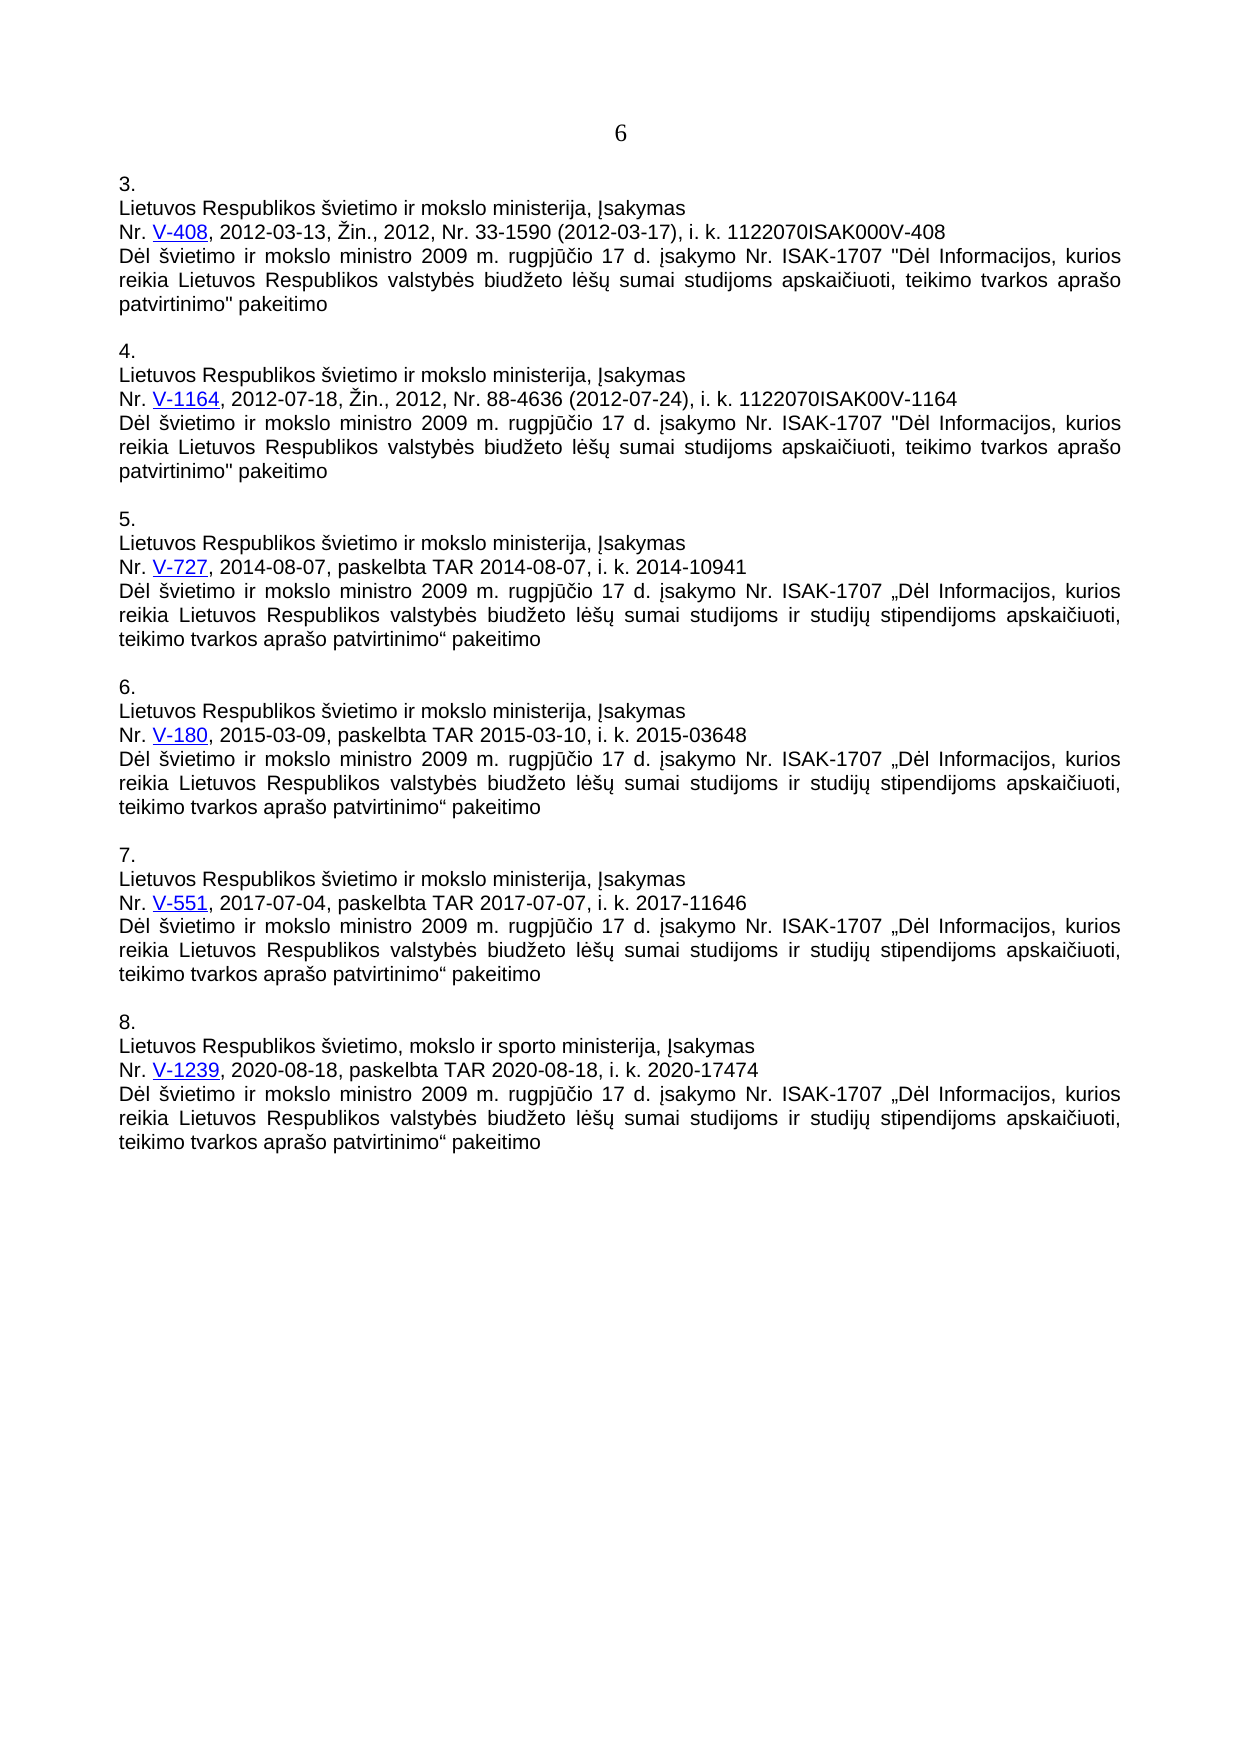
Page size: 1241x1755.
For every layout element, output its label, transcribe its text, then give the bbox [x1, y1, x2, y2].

text Nr. V-408, 2012-03-13, Žin., 2012, Nr. 33-1590 (2012-03-17), i. k. 1122070ISAK000V-408 [119, 219, 1122, 243]
text 4. [119, 339, 1122, 363]
text Dėl švietimo ir mokslo ministro 2009 m. rugpjūčio 17 d. įsakymo Nr. ISAK-1707 „Dėl Informacijos, kurios reikia Lietuvos Respublikos valstybės biudžeto lėšų sumai studijoms ir studijų stipendijoms apskaičiuoti, teikimo tvarkos aprašo patvirtinimo“ pakeitimo [119, 747, 1122, 818]
text Lietuvos Respublikos švietimo ir mokslo ministerija, Įsakymas [119, 363, 1122, 387]
text Lietuvos Respublikos švietimo, mokslo ir sporto ministerija, Įsakymas [119, 1034, 1122, 1058]
text Dėl švietimo ir mokslo ministro 2009 m. rugpjūčio 17 d. įsakymo Nr. ISAK-1707 „Dėl Informacijos, kurios reikia Lietuvos Respublikos valstybės biudžeto lėšų sumai studijoms ir studijų stipendijoms apskaičiuoti, teikimo tvarkos aprašo patvirtinimo“ pakeitimo [119, 914, 1122, 986]
text Dėl švietimo ir mokslo ministro 2009 m. rugpjūčio 17 d. įsakymo Nr. ISAK-1707 "Dėl Informacijos, kurios reikia Lietuvos Respublikos valstybės biudžeto lėšų sumai studijoms apskaičiuoti, teikimo tvarkos aprašo patvirtinimo" pakeitimo [119, 243, 1122, 315]
text 7. [119, 842, 1122, 866]
text Nr. V-180, 2015-03-09, paskelbta TAR 2015-03-10, i. k. 2015-03648 [119, 723, 1122, 747]
text Nr. V-1239, 2020-08-18, paskelbta TAR 2020-08-18, i. k. 2020-17474 [119, 1058, 1122, 1082]
text 5. [119, 507, 1122, 531]
text Nr. V-727, 2014-08-07, paskelbta TAR 2014-08-07, i. k. 2014-10941 [119, 555, 1122, 579]
text Lietuvos Respublikos švietimo ir mokslo ministerija, Įsakymas [119, 196, 1122, 219]
text Dėl švietimo ir mokslo ministro 2009 m. rugpjūčio 17 d. įsakymo Nr. ISAK-1707 „Dėl Informacijos, kurios reikia Lietuvos Respublikos valstybės biudžeto lėšų sumai studijoms ir studijų stipendijoms apskaičiuoti, teikimo tvarkos aprašo patvirtinimo“ pakeitimo [119, 579, 1122, 651]
text Lietuvos Respublikos švietimo ir mokslo ministerija, Įsakymas [119, 531, 1122, 555]
text Nr. V-551, 2017-07-04, paskelbta TAR 2017-07-07, i. k. 2017-11646 [119, 890, 1122, 914]
text 8. [119, 1010, 1122, 1034]
text Nr. V-1164, 2012-07-18, Žin., 2012, Nr. 88-4636 (2012-07-24), i. k. 1122070ISAK00V-1164 [119, 387, 1122, 411]
text 6. [119, 675, 1122, 699]
text Lietuvos Respublikos švietimo ir mokslo ministerija, Įsakymas [119, 866, 1122, 890]
text 3. [119, 172, 1122, 196]
text Dėl švietimo ir mokslo ministro 2009 m. rugpjūčio 17 d. įsakymo Nr. ISAK-1707 „Dėl Informacijos, kurios reikia Lietuvos Respublikos valstybės biudžeto lėšų sumai studijoms ir studijų stipendijoms apskaičiuoti, teikimo tvarkos aprašo patvirtinimo“ pakeitimo [119, 1082, 1122, 1154]
text Lietuvos Respublikos švietimo ir mokslo ministerija, Įsakymas [119, 699, 1122, 723]
text Dėl švietimo ir mokslo ministro 2009 m. rugpjūčio 17 d. įsakymo Nr. ISAK-1707 "Dėl Informacijos, kurios reikia Lietuvos Respublikos valstybės biudžeto lėšų sumai studijoms apskaičiuoti, teikimo tvarkos aprašo patvirtinimo" pakeitimo [119, 411, 1122, 483]
